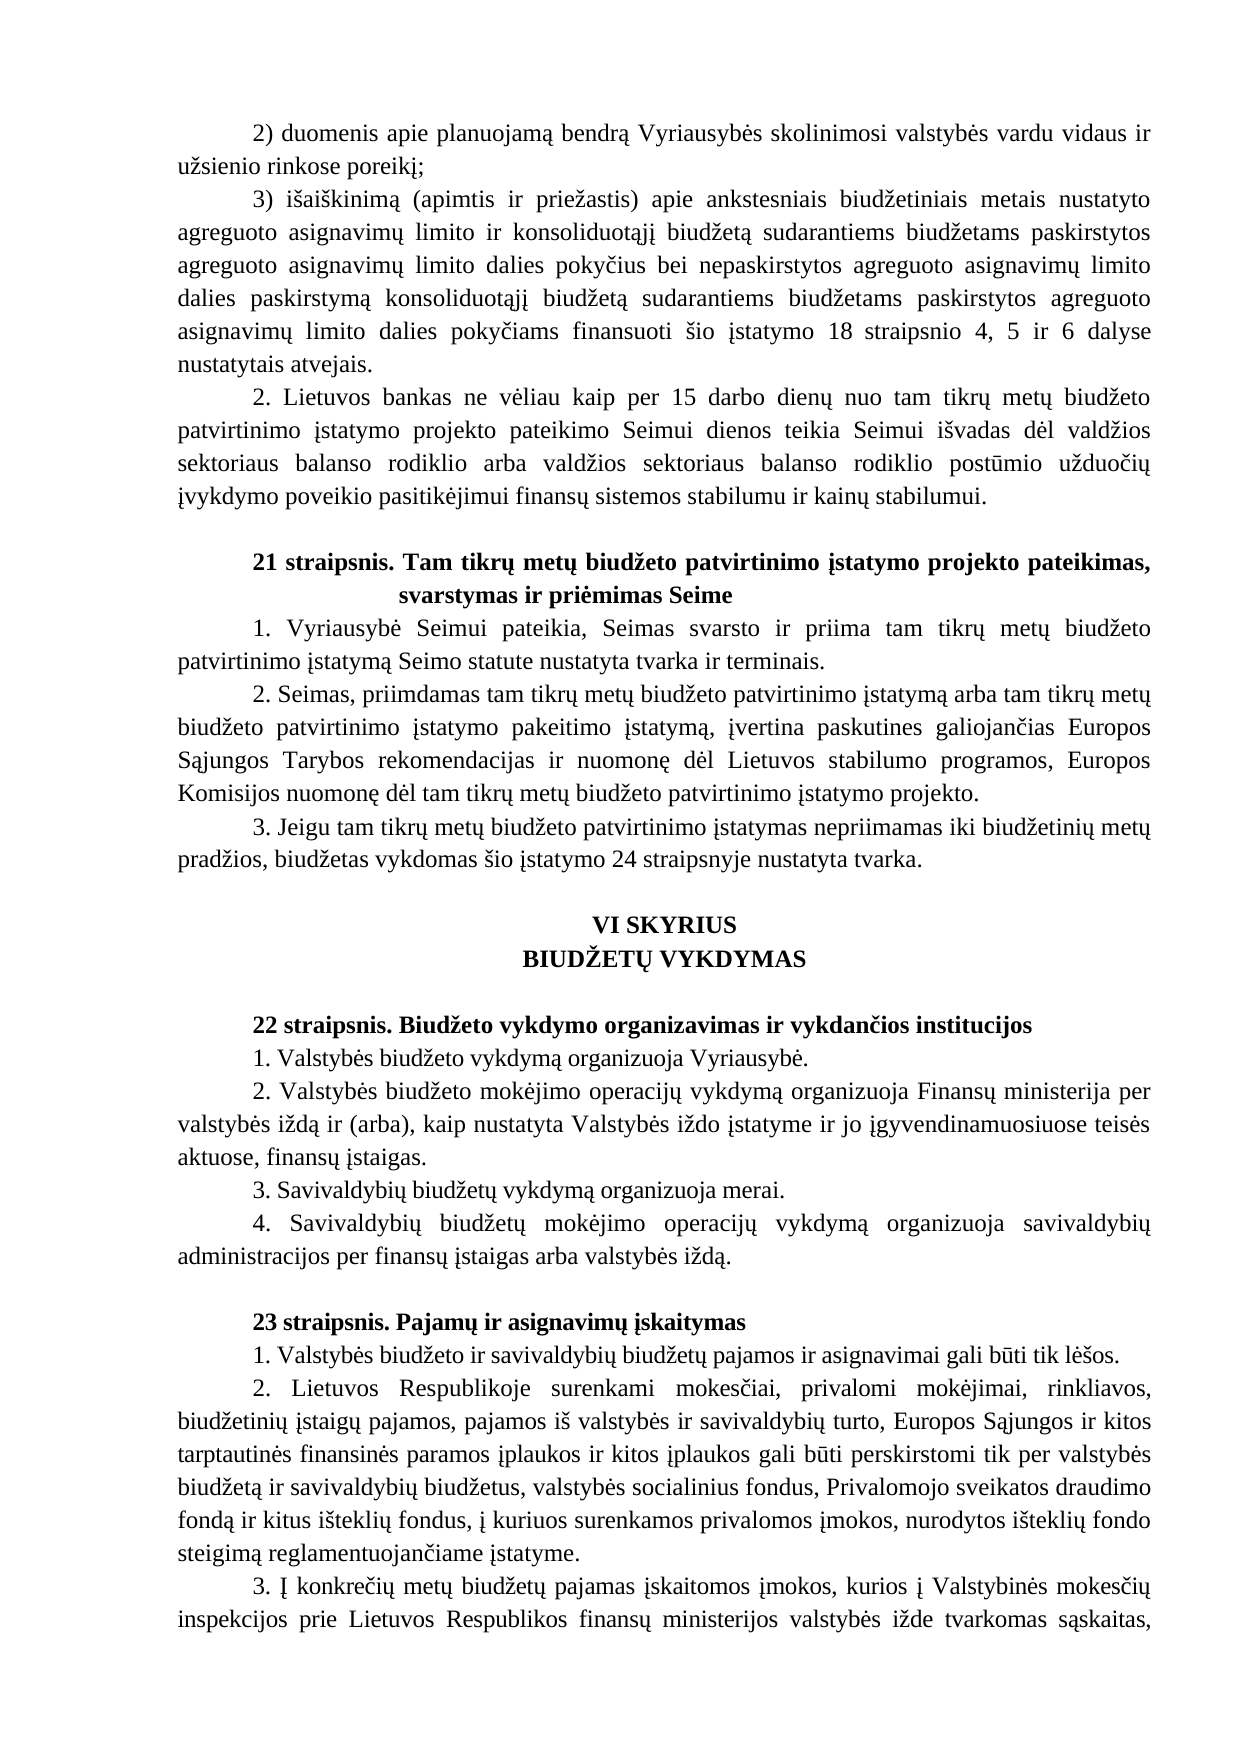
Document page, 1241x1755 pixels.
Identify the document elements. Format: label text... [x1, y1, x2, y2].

text 2. Valstybės biudžeto mokėjimo operacijų vykdymą organizuoja Finansų ministerija per valstybės iždą ir (arba), kaip nustatyta Valstybės iždo įstatyme ir jo įgyvendinamuosiuose teisės aktuose, finansų įstaigas. [177, 1076, 1152, 1171]
text 2. Seimas, priimdamas tam tikrų metų biudžeto patvirtinimo įstatymą arba tam tikrų metų biudžeto patvirtinimo įstatymo pakeitimo įstatymą, įvertina paskutines galiojančias Europos Sąjungos Tarybos rekomendacijas ir nuomonę dėl Lietuvos stabilumo programos, Europos Komisijos nuomonę dėl tam tikrų metų biudžeto patvirtinimo įstatymo projekto. [177, 679, 1152, 807]
text 23 straipsnis. Pajamų ir asignavimų įskaitymas [177, 1307, 1152, 1336]
text VI SKYRIUS [177, 911, 1152, 939]
text BIUDŽETŲ VYKDYMAS [177, 944, 1152, 972]
text 3. Į konkrečių metų biudžetų pajamas įskaitomos įmokos, kurios į Valstybinės mokesčių inspekcijos prie Lietuvos Respublikos finansų ministerijos valstybės ižde tvarkomas sąskaitas, [177, 1571, 1152, 1633]
text 1. Vyriausybė Seimui pateikia, Seimas svarsto ir priima tam tikrų metų biudžeto patvirtinimo įstatymą Seimo statute nustatyta tvarka ir terminais. [177, 613, 1152, 675]
text 2. Lietuvos Respublikoje surenkami mokesčiai, privalomi mokėjimai, rinkliavos, biudžetinių įstaigų pajamos, pajamos iš valstybės ir savivaldybių turto, Europos Sąjungos ir kitos tarptautinės finansinės paramos įplaukos ir kitos įplaukos gali būti perskirstomi tik per valstybės biudžetą ir savivaldybių biudžetus, valstybės socialinius fondus, Privalomojo sveikatos draudimo fondą ir kitus išteklių fondus, į kuriuos surenkamos privalomos įmokos, nurodytos išteklių fondo steigimą reglamentuojančiame įstatyme. [177, 1373, 1152, 1567]
text 4. Savivaldybių biudžetų mokėjimo operacijų vykdymą organizuoja savivaldybių administracijos per finansų įstaigas arba valstybės iždą. [177, 1208, 1152, 1269]
text 2) duomenis apie planuojamą bendrą Vyriausybės skolinimosi valstybės vardu vidaus ir užsienio rinkose poreikį; [177, 118, 1152, 180]
text 3) išaiškinimą (apimtis ir priežastis) apie ankstesniais biudžetiniais metais nustatyto agreguoto asignavimų limito ir konsoliduotąjį biudžetą sudarantiems biudžetams paskirstytos agreguoto asignavimų limito dalies pokyčius bei nepaskirstytos agreguoto asignavimų limito dalies paskirstymą konsoliduotąjį biudžetą sudarantiems biudžetams paskirstytos agreguoto asignavimų limito dalies pokyčiams finansuoti šio įstatymo 18 straipsnio 4, 5 ir 6 dalyse nustatytais atvejais. [177, 184, 1152, 378]
text 21 straipsnis. Tam tikrų metų biudžeto patvirtinimo įstatymo projekto pateikimas, svarstymas ir priėmimas Seime [252, 547, 1152, 609]
text 22 straipsnis. Biudžeto vykdymo organizavimas ir vykdančios institucijos [177, 1010, 1152, 1038]
text 1. Valstybės biudžeto vykdymą organizuoja Vyriausybė. [177, 1043, 1152, 1071]
text 1. Valstybės biudžeto ir savivaldybių biudžetų pajamos ir asignavimai gali būti tik lėšos. [177, 1340, 1152, 1369]
text 3. Savivaldybių biudžetų vykdymą organizuoja merai. [177, 1175, 1152, 1203]
text 2. Lietuvos bankas ne vėliau kaip per 15 darbo dienų nuo tam tikrų metų biudžeto patvirtinimo įstatymo projekto pateikimo Seimui dienos teikia Seimui išvadas dėl valdžios sektoriaus balanso rodiklio arba valdžios sektoriaus balanso rodiklio postūmio užduočių įvykdymo poveikio pasitikėjimui finansų sistemos stabilumu ir kainų stabilumui. [177, 382, 1152, 510]
text 3. Jeigu tam tikrų metų biudžeto patvirtinimo įstatymas nepriimamas iki biudžetinių metų pradžios, biudžetas vykdomas šio įstatymo 24 straipsnyje nustatyta tvarka. [177, 812, 1152, 873]
